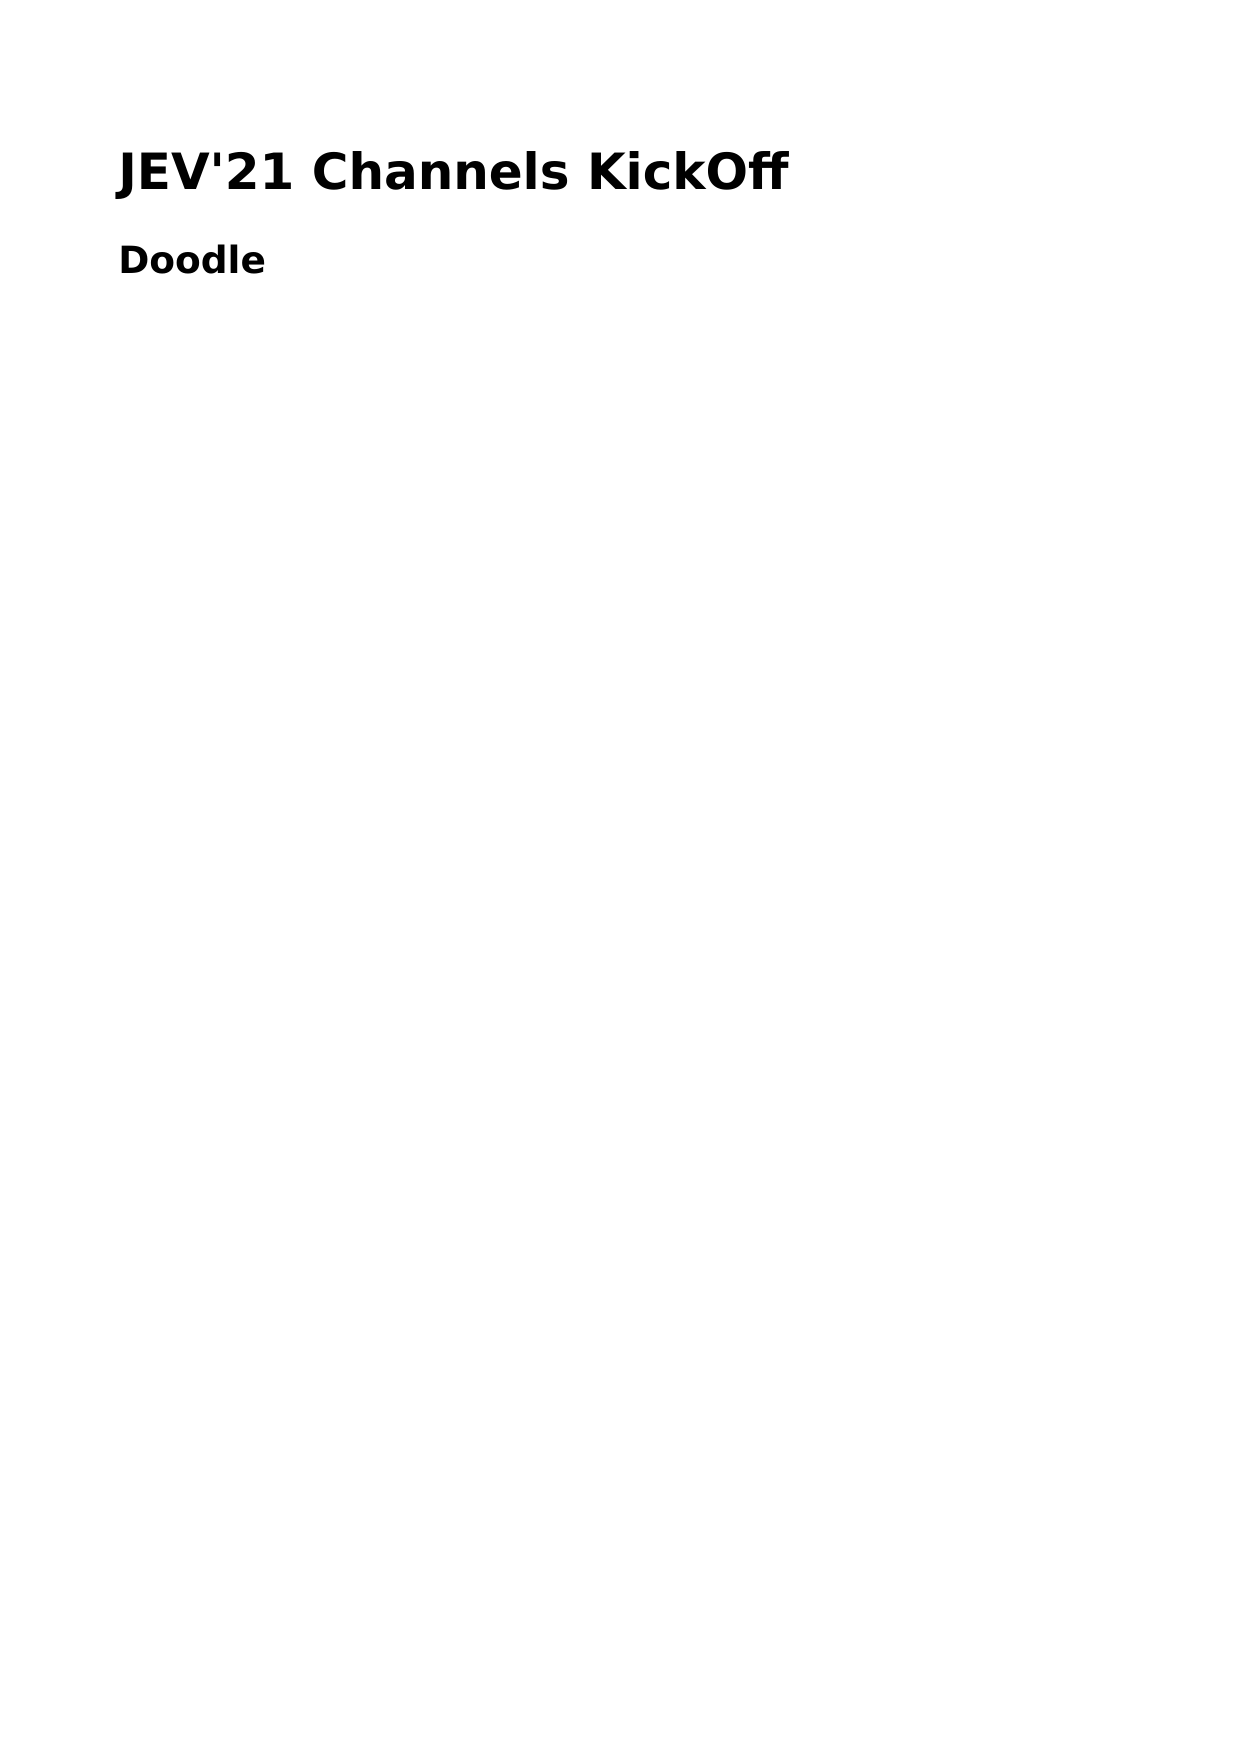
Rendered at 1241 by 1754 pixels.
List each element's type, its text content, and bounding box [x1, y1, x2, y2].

subtitle Doodle [118, 239, 1122, 282]
subtitle JEV'21 Channels KickOff [118, 143, 1122, 201]
